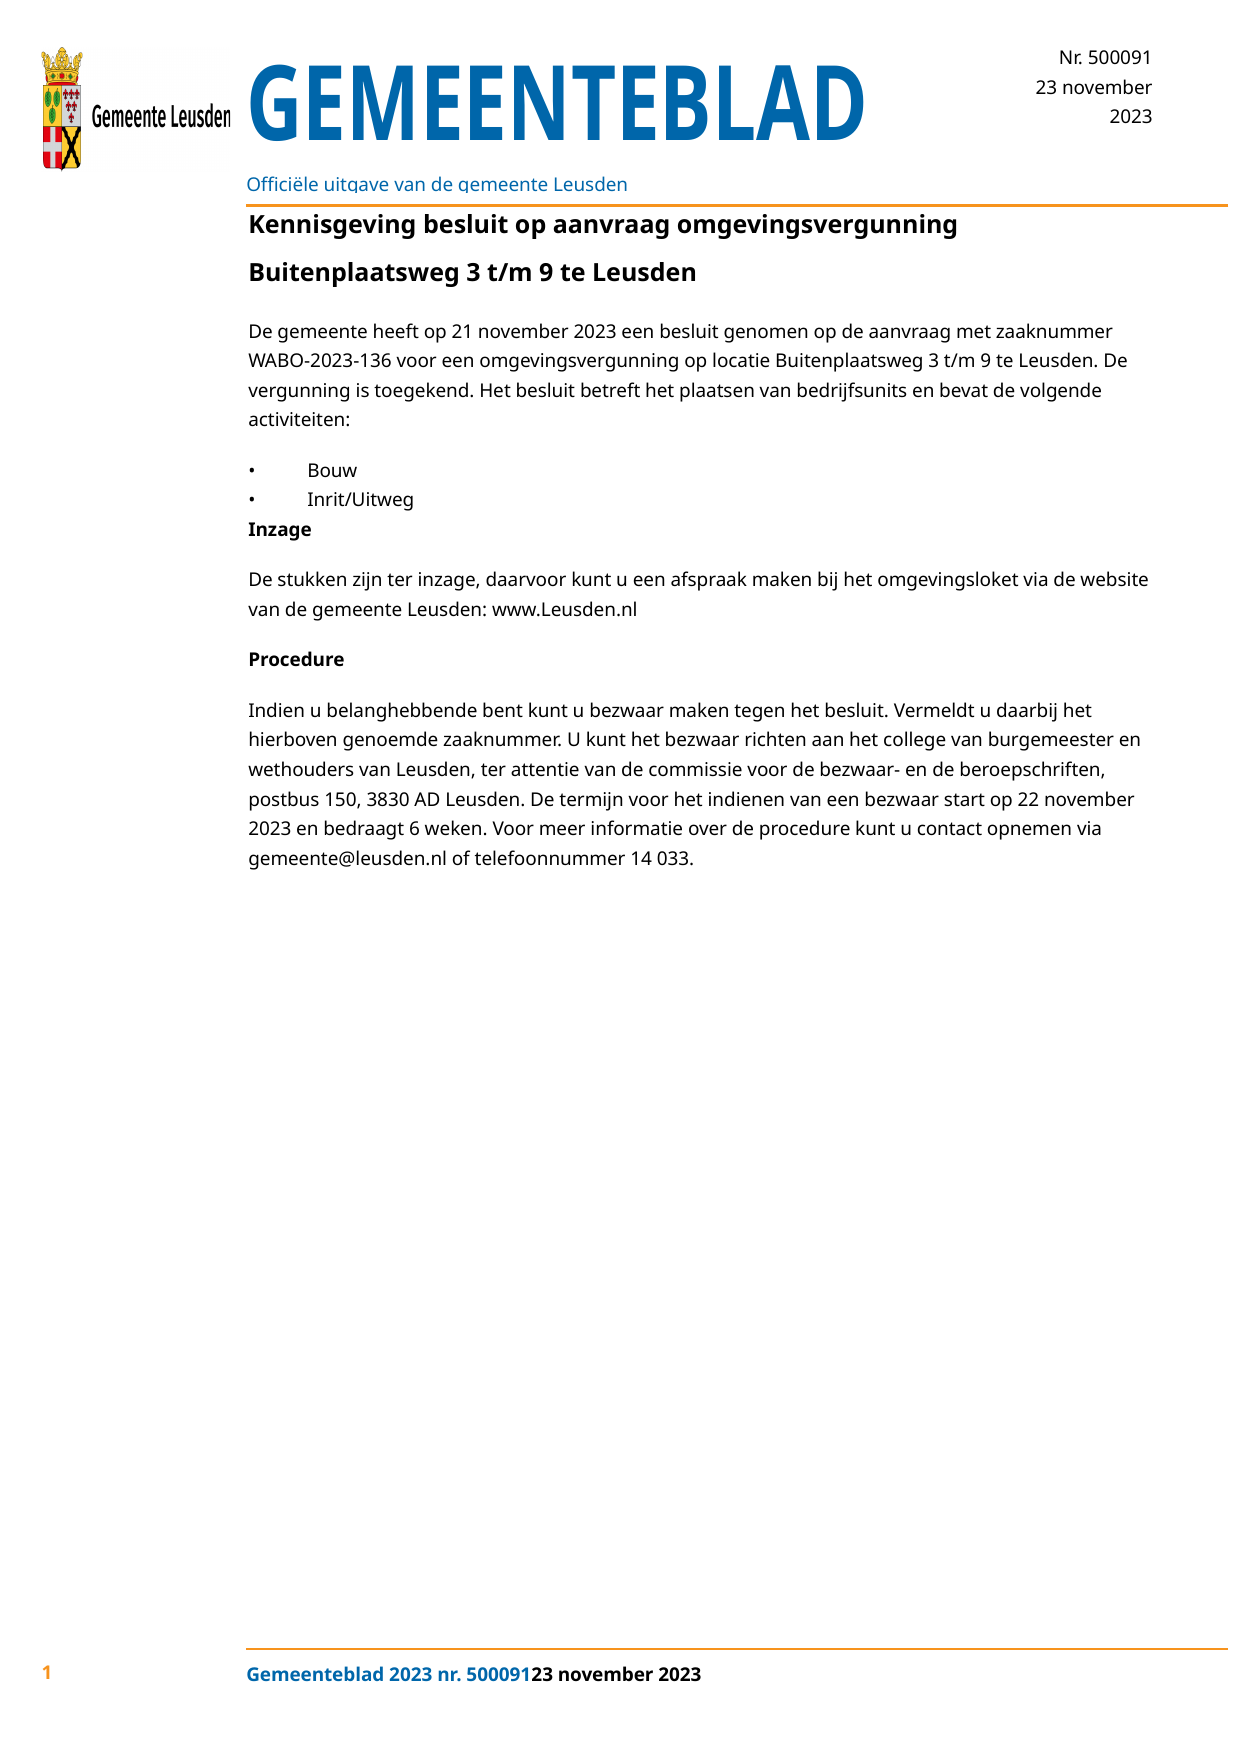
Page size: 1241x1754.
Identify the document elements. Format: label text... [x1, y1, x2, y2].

text Inzage [248, 516, 1152, 542]
text De gemeente heeft op 21 november 2023 een besluit genomen op de aanvraag met zaaknummer WABO-2023-136 voor een omgevingsvergunning op locatie Buitenplaatsweg 3 t/m 9 te Leusden. De vergunning is toegekend. Het besluit betreft het plaatsen van bedrijfsunits en bevat de volgende activiteiten: [248, 318, 1152, 432]
picture [41, 47, 231, 172]
text Procedure [248, 647, 1152, 672]
list Inrit/Uitweg [248, 487, 1152, 512]
list Bouw [248, 457, 1152, 483]
text De stukken zijn ter inzage, daarvoor kunt u een afspraak maken bij het omgevingsloket via de website van de gemeente Leusden: www.Leusden.nl [248, 567, 1152, 622]
text Indien u belanghebbende bent kunt u bezwaar maken tegen het besluit. Vermeldt u daarbij het hierboven genoemde zaaknummer. U kunt het bezwaar richten aan het college van burgemeester en wethouders van Leusden, ter attentie van de commissie voor de bezwaar- en de beroepschriften, postbus 150, 3830 AD Leusden. De termijn voor het indienen van een bezwaar start op 22 november 2023 en bedraagt 6 weken. Voor meer informatie over de procedure kunt u contact opnemen via gemeente@leusden.nl of telefoonnummer 14 033. [248, 697, 1152, 871]
text Kennisgeving besluit op aanvraag omgevingsvergunning Buitenplaatsweg 3 t/m 9 te Leusden [248, 207, 1152, 288]
